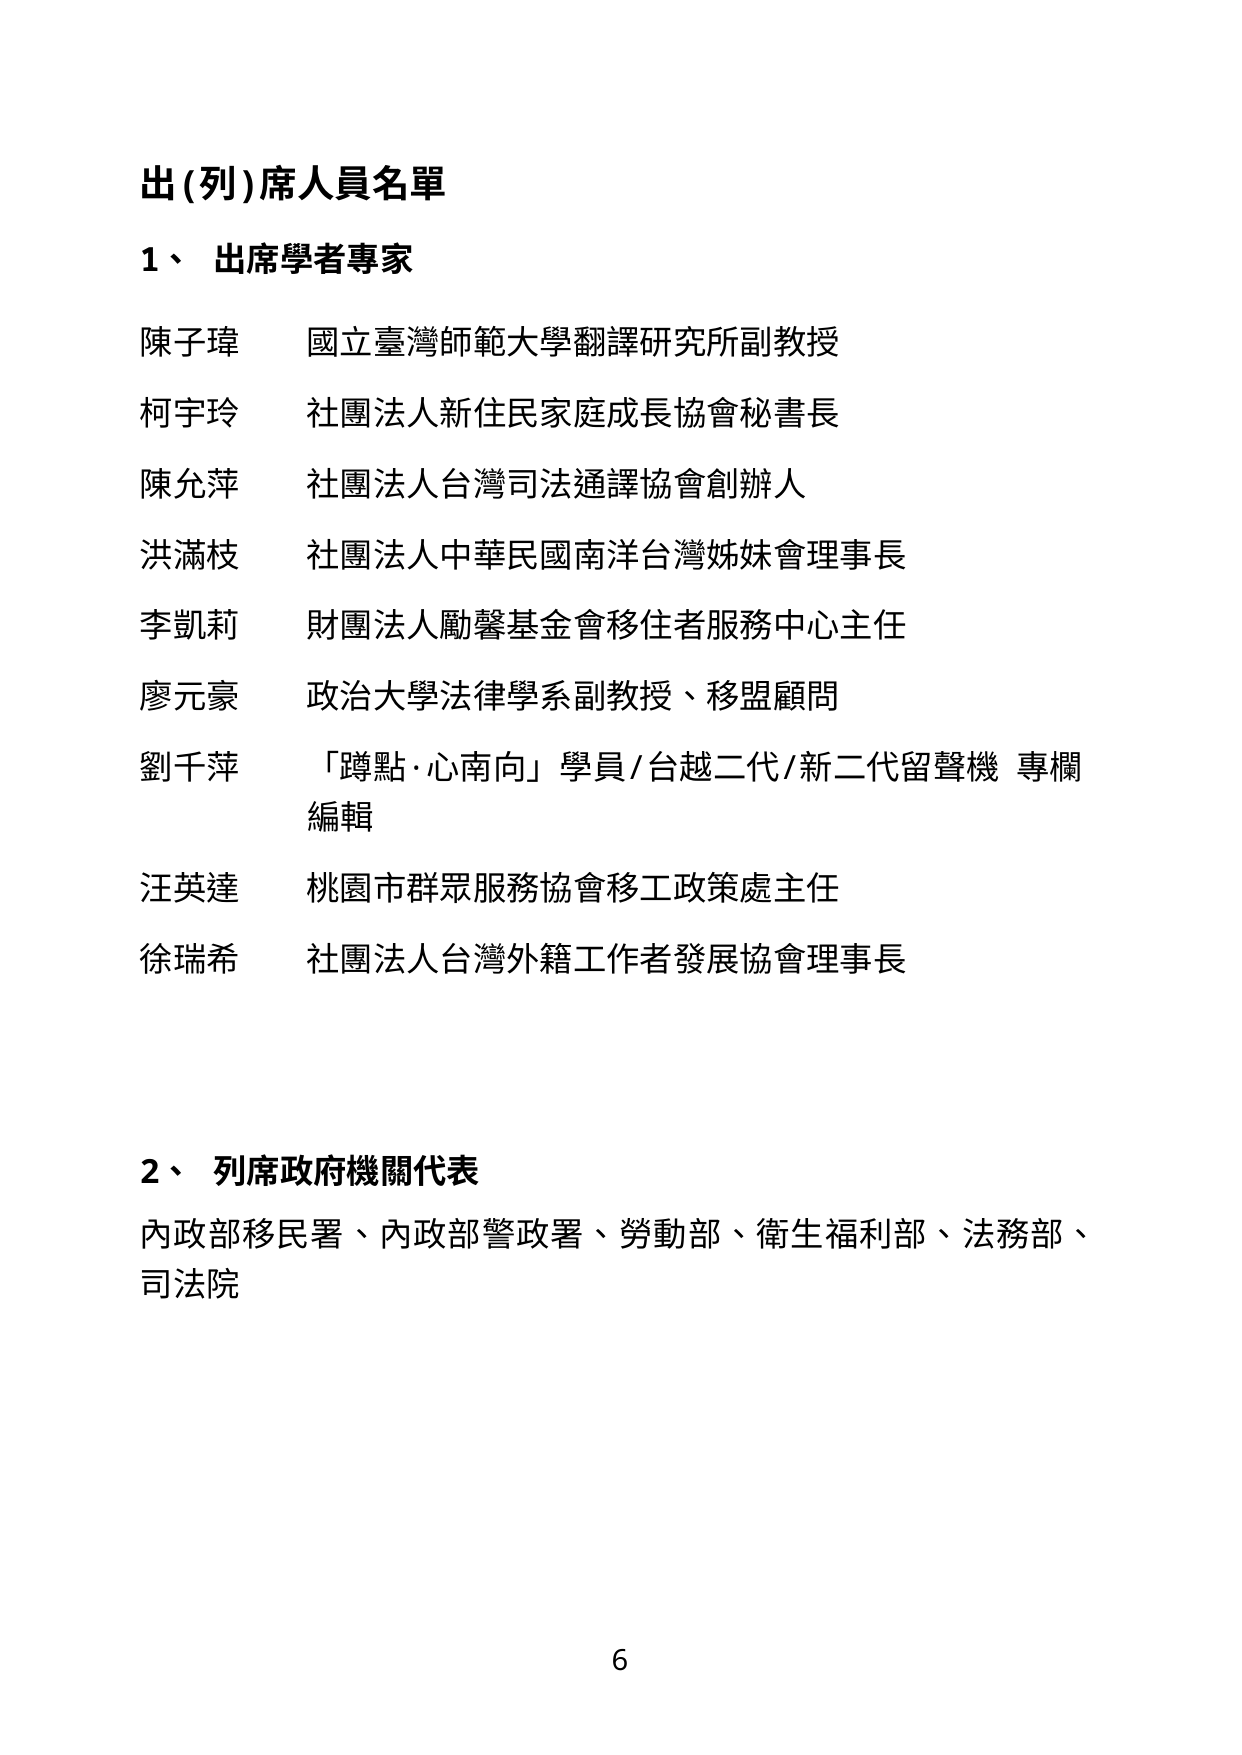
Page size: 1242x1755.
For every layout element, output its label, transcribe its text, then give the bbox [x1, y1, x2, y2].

text 廖元豪 政治大學法律學系副教授、移盟顧問 [139, 669, 1100, 719]
text 汪英達 桃園市群眾服務協會移工政策處主任 [139, 860, 1100, 910]
text 陳允萍 社團法人台灣司法通譯協會創辦人 [139, 456, 1100, 506]
text 柯宇玲 社團法人新住民家庭成長協會秘書長 [139, 385, 1100, 435]
text 徐瑞希 社團法人台灣外籍工作者發展協會理事長 [139, 931, 1100, 981]
text 劉千萍 「蹲點·心南向」學員/台越二代/新二代留聲機 專欄編輯 [139, 739, 1100, 839]
text 出(列)席人員名單 [139, 164, 1100, 206]
text 陳子瑋 國立臺灣師範大學翻譯研究所副教授 [139, 314, 1100, 364]
text 內政部移民署、內政部警政署、勞動部、衛生福利部、法務部、司法院 [139, 1206, 1100, 1306]
list 出席學者專家 [139, 231, 1100, 281]
text 李凱莉 財團法人勵馨基金會移住者服務中心主任 [139, 598, 1100, 648]
text 洪滿枝 社團法人中華民國南洋台灣姊妹會理事長 [139, 527, 1100, 577]
list 列席政府機關代表 [139, 1144, 1100, 1194]
